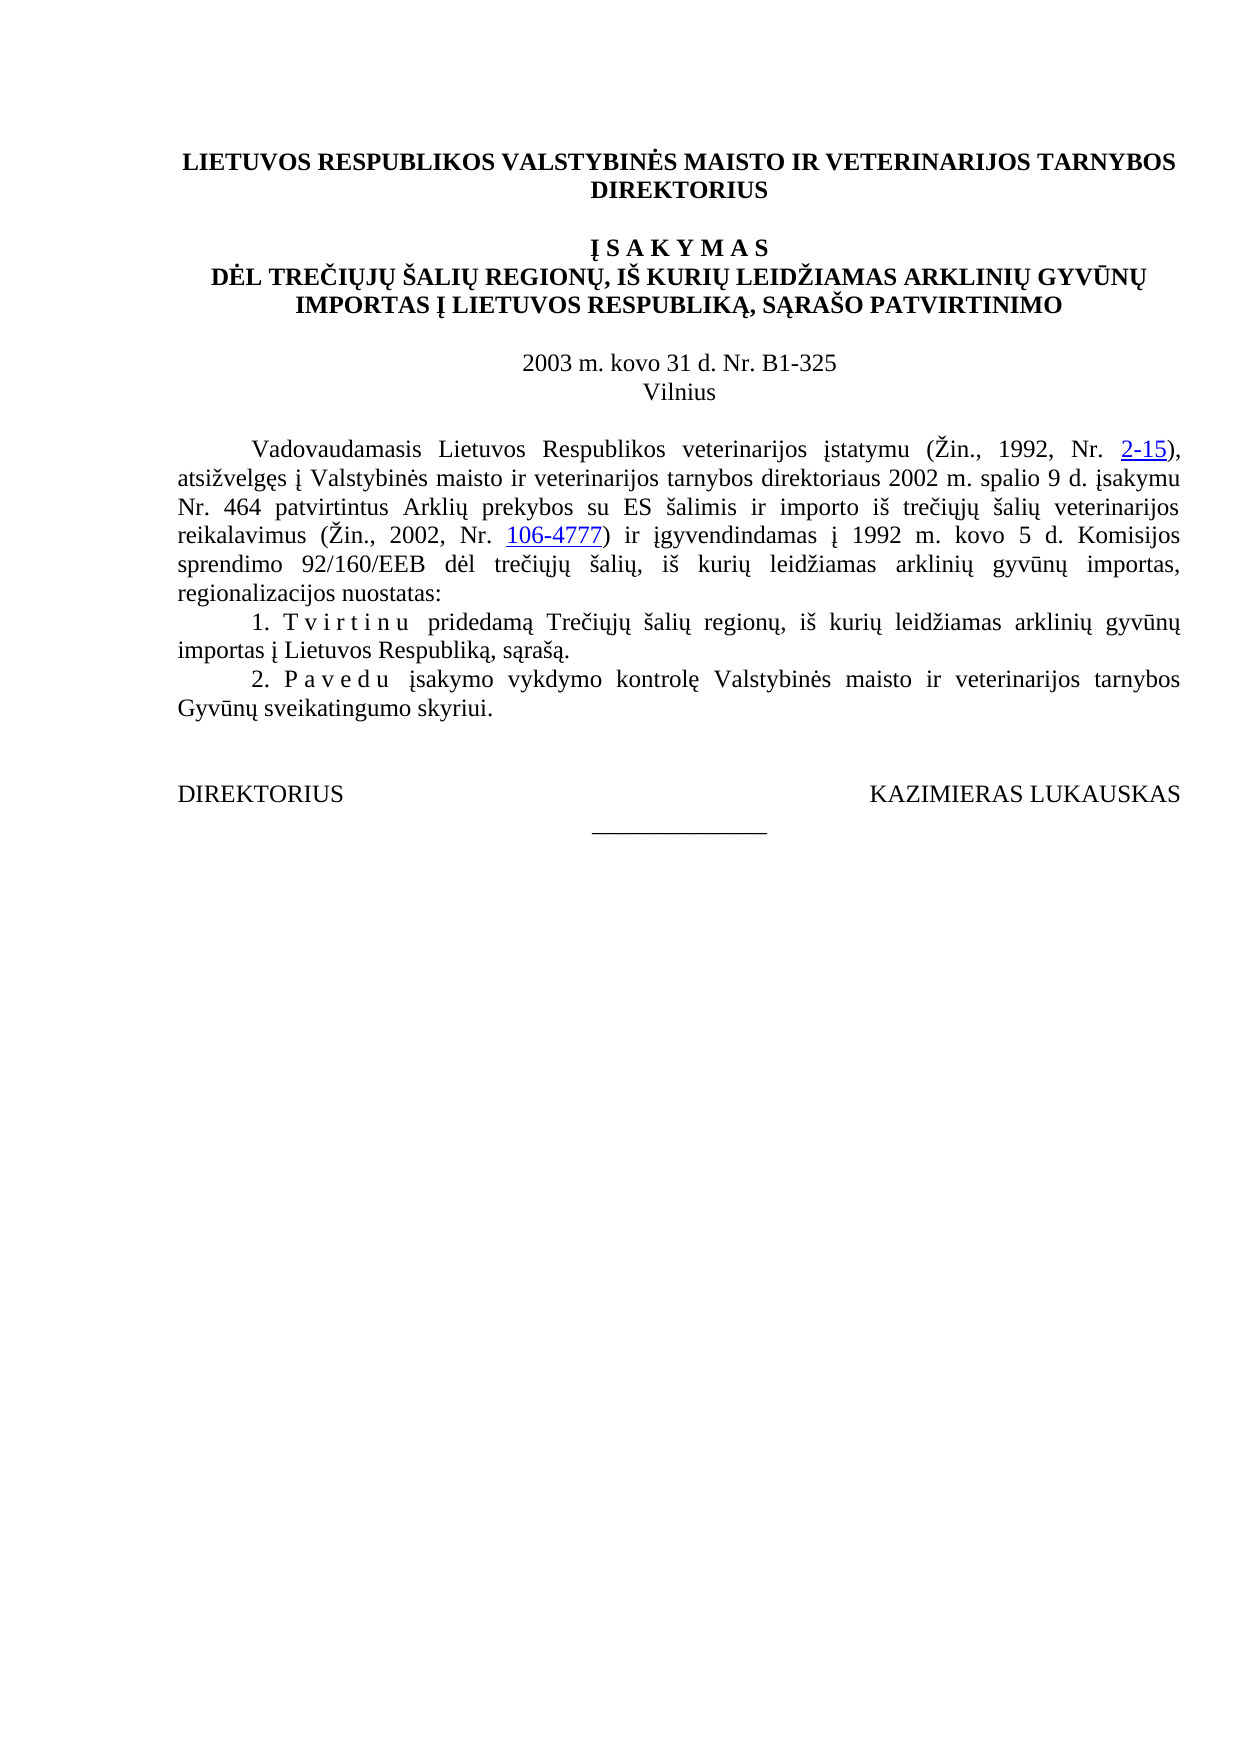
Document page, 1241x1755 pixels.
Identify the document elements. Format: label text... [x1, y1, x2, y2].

text DIREKTORIUS KAZIMIERAS LUKAUSKAS [177, 779, 1181, 808]
text LIETUVOS RESPUBLIKOS VALSTYBINĖS MAISTO IR VETERINARIJOS TARNYBOS DIREKTORIUS [177, 147, 1181, 204]
text 2. Pavedu įsakymo vykdymo kontrolę Valstybinės maisto ir veterinarijos tarnybos Gyvūnų sveikatingumo skyriui. [177, 664, 1181, 722]
text Vadovaudamasis Lietuvos Respublikos veterinarijos įstatymu (Žin., 1992, Nr. 2-15), atsižvelgęs į Valstybinės maisto ir veterinarijos tarnybos direktoriaus 2002 m. spalio 9 d. įsakymu Nr. 464 patvirtintus Arklių prekybos su ES šalimis ir importo iš trečiųjų šalių veterinarijos reikalavimus (Žin., 2002, Nr. 106-4777) ir įgyvendindamas į 1992 m. kovo 5 d. Komisijos sprendimo 92/160/EEB dėl trečiųjų šalių, iš kurių leidžiamas arklinių gyvūnų importas, regionalizacijos nuostatas: [177, 434, 1181, 607]
text Vilnius [177, 377, 1181, 406]
text 1. Tvirtinu pridedamą Trečiųjų šalių regionų, iš kurių leidžiamas arklinių gyvūnų importas į Lietuvos Respubliką, sąrašą. [177, 607, 1181, 664]
text ______________ [177, 808, 1181, 837]
text DĖL TREČIŲJŲ ŠALIŲ REGIONŲ, IŠ KURIŲ LEIDŽIAMAS ARKLINIŲ GYVŪNŲ IMPORTAS Į LIETUVOS RESPUBLIKĄ, SĄRAŠO PATVIRTINIMO [177, 262, 1181, 319]
text 2003 m. kovo 31 d. Nr. B1-325 [177, 348, 1181, 377]
text Į S A K Y M A S [177, 233, 1181, 262]
